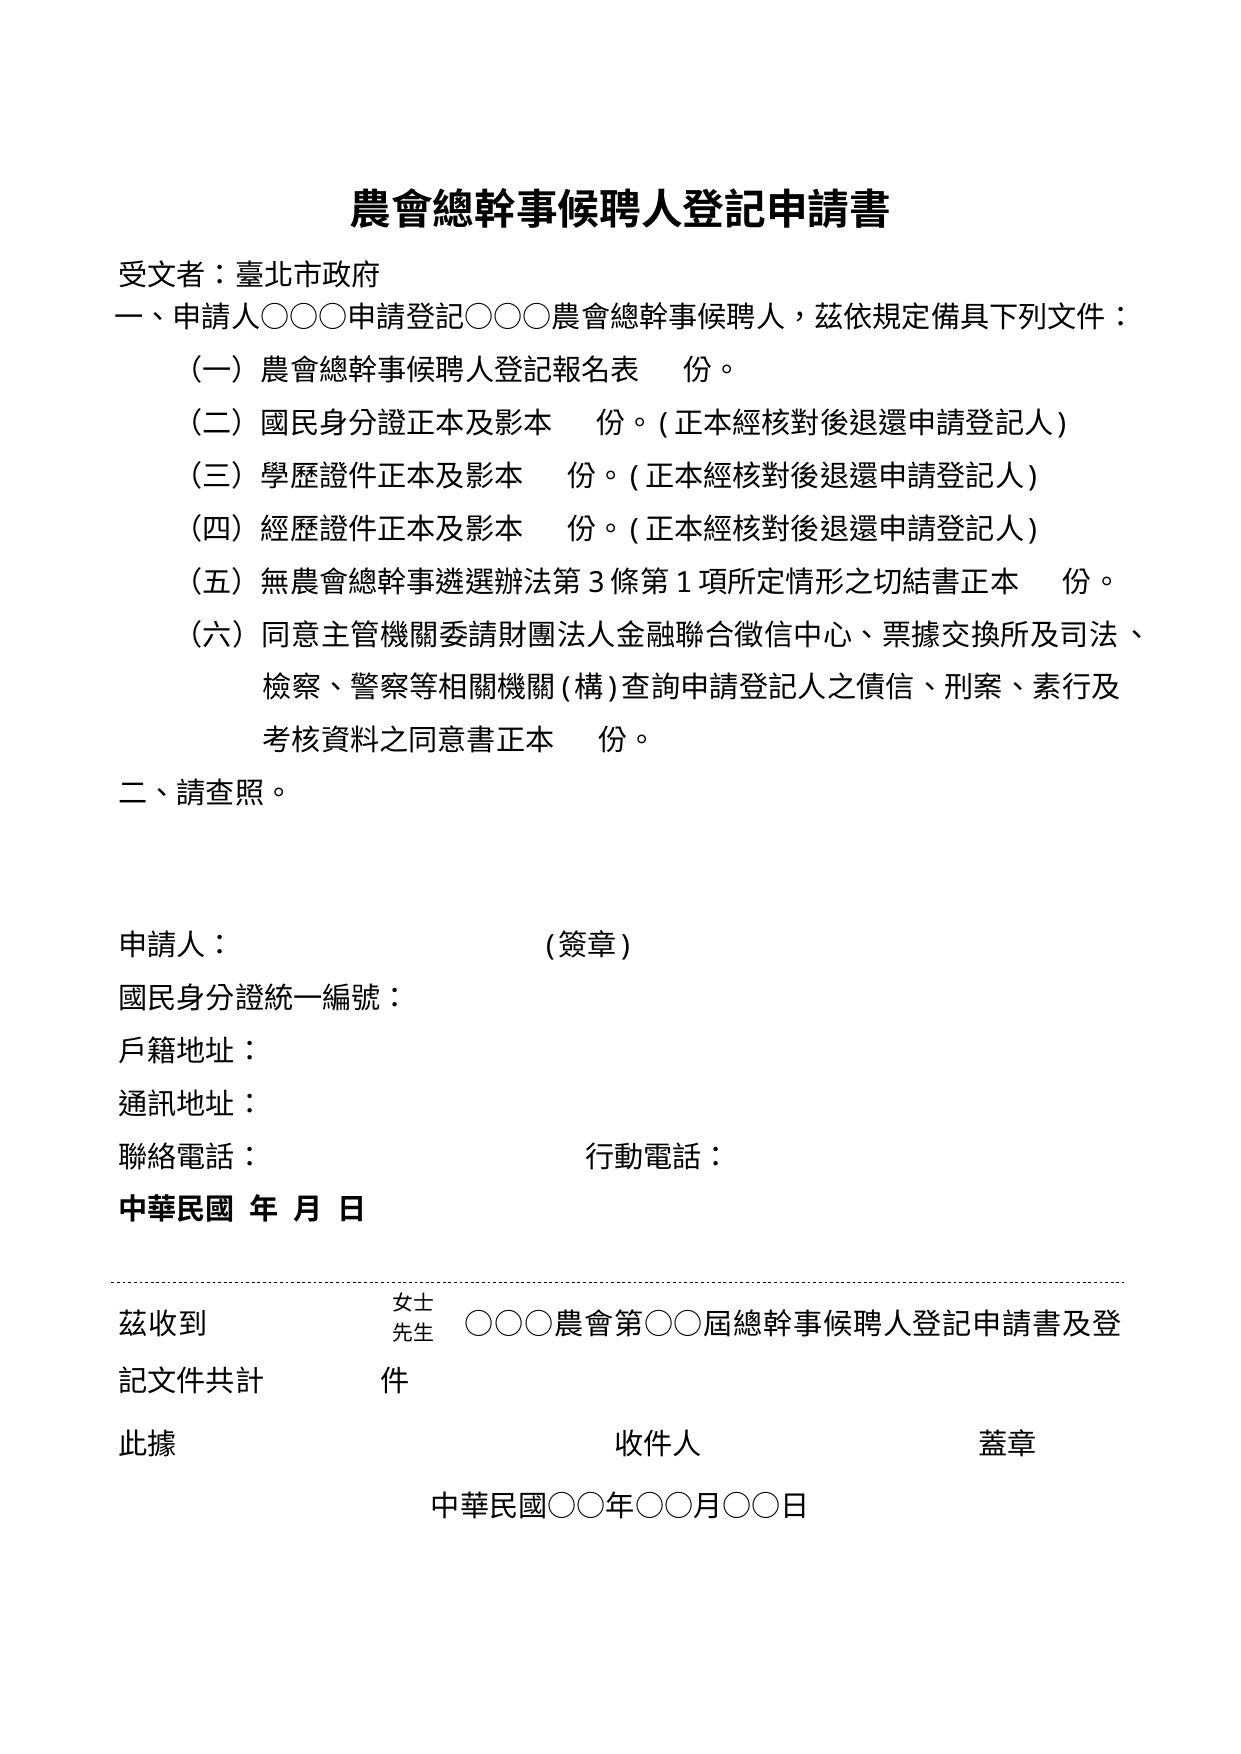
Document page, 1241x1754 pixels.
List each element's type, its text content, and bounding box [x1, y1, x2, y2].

text （四）經歷證件正本及影本 份。(正本經核對後退還申請登記人) [173, 505, 1122, 548]
text （一）農會總幹事候聘人登記報名表 份。 [173, 347, 1122, 389]
text （二）國民身分證正本及影本 份。(正本經核對後退還申請登記人) [173, 399, 1149, 442]
text （六）同意主管機關委請財團法人金融聯合徵信中心、票據交換所及司法、檢察、警察等相關機關(構)查詢申請登記人之債信、刑案、素行及考核資料之同意書正本 份。 [173, 611, 1122, 759]
text 戶籍地址： [118, 1027, 1122, 1070]
text 中華民國 年 月 日 [118, 1186, 1122, 1228]
text 茲收到 女士先生 ○○○農會第○○屆總幹事候聘人登記申請書及登記文件共計 件 [118, 1275, 1122, 1400]
text 農會總幹事候聘人登記申請書 [118, 176, 1122, 237]
text 申請人： (簽章) [118, 922, 1122, 964]
text 中華民國○○年○○月○○日 [118, 1462, 1122, 1525]
text （三）學歷證件正本及影本 份。(正本經核對後退還申請登記人) [173, 452, 1149, 495]
text （五）無農會總幹事遴選辦法第3條第1項所定情形之切結書正本 份。 [173, 558, 1122, 601]
text 國民身分證統一編號： [118, 975, 1122, 1017]
text 一、申請人○○○申請登記○○○農會總幹事候聘人，茲依規定備具下列文件： [114, 294, 1122, 336]
text 聯絡電話： 行動電話： [118, 1133, 1122, 1175]
text 受文者：臺北市政府 [118, 252, 1122, 294]
text 此據 收件人 蓋章 [118, 1400, 1122, 1462]
text 二、請查照。 [118, 770, 1122, 812]
text 通訊地址： [118, 1080, 1122, 1123]
